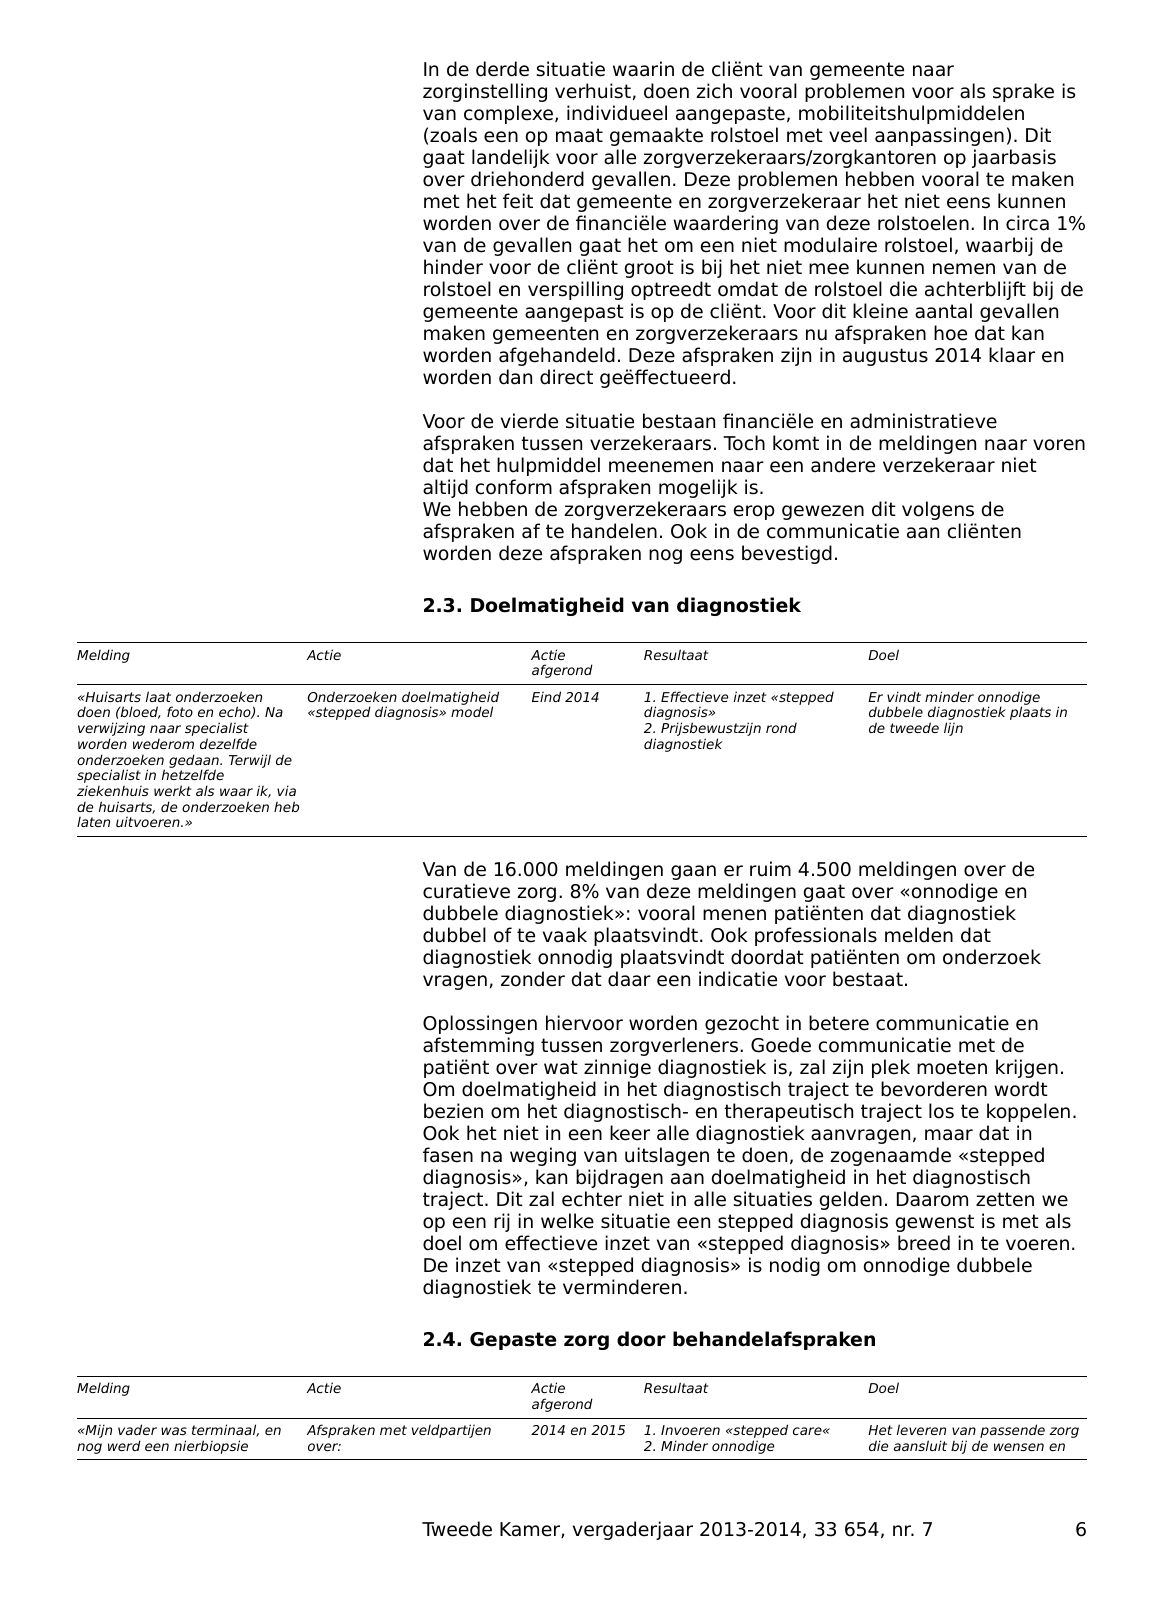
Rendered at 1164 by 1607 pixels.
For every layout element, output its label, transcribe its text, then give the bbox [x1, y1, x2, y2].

text We hebben de zorgverzekeraars erop gewezen dit volgens de afspraken af te handelen. Ook in de communicatie aan cliënten worden deze afspraken nog eens bevestigd. [422, 499, 1087, 565]
subtitle 2.3. Doelmatigheid van diagnostiek [422, 595, 1087, 617]
table_cell Eind 2014 [526, 685, 638, 836]
table_header Melding [77, 643, 301, 684]
text In de derde situatie waarin de cliënt van gemeente naar zorginstelling verhuist, doen zich vooral problemen voor als sprake is van complexe, individueel aangepaste, mobiliteitshulpmiddelen (zoals een op maat gemaakte rolstoel met veel aanpassingen). Dit gaat landelijk voor alle zorgverzekeraars/zorgkantoren op jaarbasis over driehonderd gevallen. Deze problemen hebben vooral te maken met het feit dat gemeente en zorgverzekeraar het niet eens kunnen worden over de financiële waardering van deze rolstoelen. In circa 1% van de gevallen gaat het om een niet modulaire rolstoel, waarbij de hinder voor de cliënt groot is bij het niet mee kunnen nemen van de rolstoel en verspilling optreedt omdat de rolstoel die achterblijft bij de gemeente aangepast is op de cliënt. Voor dit kleine aantal gevallen maken gemeenten en zorgverzekeraars nu afspraken hoe dat kan worden afgehandeld. Deze afspraken zijn in augustus 2014 klaar en worden dan direct geëffectueerd. [422, 59, 1087, 389]
table_cell «Mijn vader was terminaal, en nog werd een nierbiopsie [77, 1419, 301, 1459]
table_cell 1. Invoeren «stepped care« 2. Minder onnodige [638, 1419, 862, 1459]
table_cell «Huisarts laat onderzoeken doen (bloed, foto en echo). Na verwijzing naar specialist worden wederom dezelfde onderzoeken gedaan. Terwijl de specialist in hetzelfde ziekenhuis werkt als waar ik, via de huisarts, de onderzoeken heb laten uitvoeren.» [77, 685, 301, 836]
table_header Actie afgerond [526, 643, 638, 684]
table_cell 1. Effectieve inzet «stepped diagnosis» 2. Prijsbewustzijn rond diagnostiek [638, 685, 862, 836]
table_header Resultaat [638, 1377, 862, 1417]
subtitle 2.4. Gepaste zorg door behandelafspraken [422, 1329, 1087, 1351]
table_header Doel [862, 1377, 1087, 1417]
table_cell Er vindt minder onnodige dubbele diagnostiek plaats in de tweede lijn [862, 685, 1087, 836]
table_header Actie [301, 643, 526, 684]
table_cell Afspraken met veldpartijen over: [301, 1419, 526, 1459]
table_header Doel [862, 643, 1087, 684]
table_header Actie [301, 1377, 526, 1417]
table_header Resultaat [638, 643, 862, 684]
text Oplossingen hiervoor worden gezocht in betere communicatie en afstemming tussen zorgverleners. Goede communicatie met de patiënt over wat zinnige diagnostiek is, zal zijn plek moeten krijgen. Om doelmatigheid in het diagnostisch traject te bevorderen wordt bezien om het diagnostisch- en therapeutisch traject los te koppelen. Ook het niet in een keer alle diagnostiek aanvragen, maar dat in fasen na weging van uitslagen te doen, de zogenaamde «stepped diagnosis», kan bijdragen aan doelmatigheid in het diagnostisch traject. Dit zal echter niet in alle situaties gelden. Daarom zetten we op een rij in welke situatie een stepped diagnosis gewenst is met als doel om effectieve inzet van «stepped diagnosis» breed in te voeren. De inzet van «stepped diagnosis» is nodig om onnodige dubbele diagnostiek te verminderen. [422, 1013, 1087, 1299]
table_header Melding [77, 1377, 301, 1417]
table_cell 2014 en 2015 [526, 1419, 638, 1459]
text Voor de vierde situatie bestaan financiële en administratieve afspraken tussen verzekeraars. Toch komt in de meldingen naar voren dat het hulpmiddel meenemen naar een andere verzekeraar niet altijd conform afspraken mogelijk is. [422, 411, 1087, 499]
table_cell Het leveren van passende zorg die aansluit bij de wensen en [862, 1419, 1087, 1459]
text Van de 16.000 meldingen gaan er ruim 4.500 meldingen over de curatieve zorg. 8% van deze meldingen gaat over «onnodige en dubbele diagnostiek»: vooral menen patiënten dat diagnostiek dubbel of te vaak plaatsvindt. Ook professionals melden dat diagnostiek onnodig plaatsvindt doordat patiënten om onderzoek vragen, zonder dat daar een indicatie voor bestaat. [422, 859, 1087, 991]
table_cell Onderzoeken doelmatigheid «stepped diagnosis» model [301, 685, 526, 836]
table_header Actie afgerond [526, 1377, 638, 1417]
